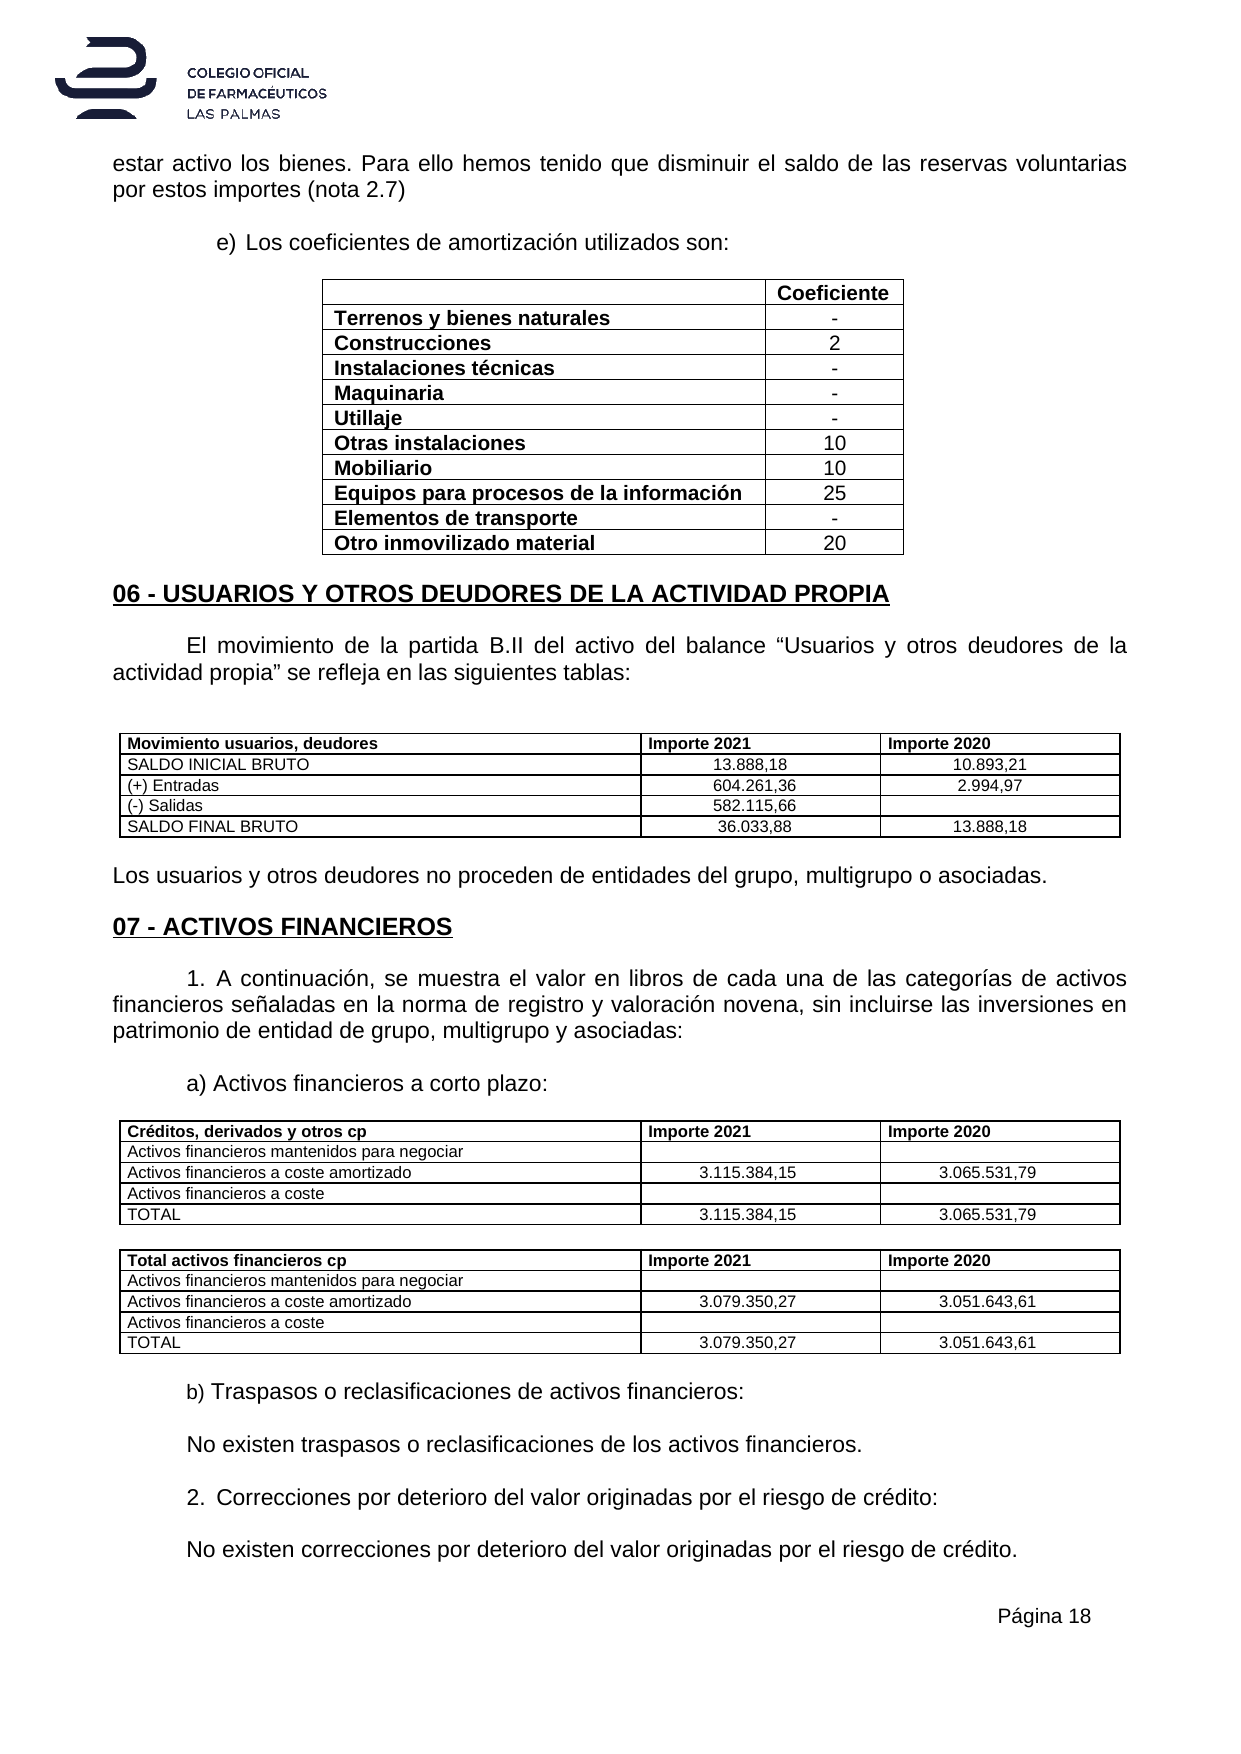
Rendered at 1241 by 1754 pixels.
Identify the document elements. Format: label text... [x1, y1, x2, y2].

table_cell [642, 1313, 880, 1332]
table_cell 3.115.384,15 [642, 1205, 880, 1224]
table_header Importe 2020 [881, 1251, 1119, 1269]
table_header Créditos, derivados y otros cp [121, 1122, 640, 1141]
table_cell 3.051.643,61 [881, 1333, 1119, 1352]
table_cell Activos financieros a coste [121, 1184, 640, 1203]
table_cell - [766, 380, 903, 404]
table_cell 10.893,21 [881, 755, 1119, 774]
table_cell [881, 1271, 1119, 1290]
table_cell [642, 1184, 880, 1203]
table_cell Maquinaria [323, 380, 765, 404]
table_cell 2.994,97 [881, 776, 1119, 794]
table_cell [881, 1184, 1119, 1203]
table_header Importe 2020 [881, 1122, 1119, 1141]
table_cell Equipos para procesos de la información [323, 480, 765, 504]
table_cell 36.033,88 [642, 817, 880, 836]
table_cell (-) Salidas [121, 796, 640, 815]
table_cell 3.065.531,79 [881, 1163, 1119, 1182]
table_cell (+) Entradas [121, 776, 640, 794]
table_cell 13.888,18 [642, 755, 880, 774]
text No existen traspasos o reclasificaciones de los activos financieros. [112, 1431, 1128, 1457]
table_cell 604.261,36 [642, 776, 880, 794]
table_cell 3.051.643,61 [881, 1292, 1119, 1311]
table_cell 3.115.384,15 [642, 1163, 880, 1182]
table_cell 582.115,66 [642, 796, 880, 815]
list A continuación, se muestra el valor en libros de cada una de las categorías de activos financieros señaladas en la norma de registro y valoración novena, sin incluirse las inversiones en patrimonio de entidad de grupo, multigrupo y asociadas: [112, 964, 1128, 1044]
table_cell Activos financieros a coste [121, 1313, 640, 1332]
table_cell TOTAL [121, 1205, 640, 1224]
text Los usuarios y otros deudores no proceden de entidades del grupo, multigrupo o asociadas. [112, 862, 1128, 888]
table_header [323, 280, 765, 304]
table_cell [642, 1142, 880, 1161]
text b) Traspasos o reclasificaciones de activos financieros: [112, 1378, 1128, 1404]
text a) Activos financieros a corto plazo: [112, 1070, 1128, 1096]
table_cell TOTAL [121, 1333, 640, 1352]
table_header Importe 2021 [642, 1251, 880, 1269]
table_cell 10 [766, 430, 903, 454]
table_cell [881, 796, 1119, 815]
list Los coeficientes de amortización utilizados son: [112, 229, 1128, 255]
text 07 - ACTIVOS FINANCIEROS [112, 912, 1128, 941]
table_header Movimiento usuarios, deudores [121, 734, 640, 753]
table_cell - [766, 505, 903, 529]
table_cell Activos financieros mantenidos para negociar [121, 1142, 640, 1161]
list estar activo los bienes. Para ello hemos tenido que disminuir el saldo de las reservas voluntarias por estos importes (nota 2.7) [112, 150, 1128, 203]
table_cell 25 [766, 480, 903, 504]
table_header Importe 2021 [642, 1122, 880, 1141]
table_cell Mobiliario [323, 455, 765, 479]
table_cell Otro inmovilizado material [323, 530, 765, 554]
table_cell Otras instalaciones [323, 430, 765, 454]
table_cell Terrenos y bienes naturales [323, 305, 765, 329]
table_cell Construcciones [323, 330, 765, 354]
list Correcciones por deterioro del valor originadas por el riesgo de crédito: [112, 1483, 1128, 1510]
table_cell SALDO FINAL BRUTO [121, 817, 640, 836]
table_cell Instalaciones técnicas [323, 355, 765, 379]
table_cell 20 [766, 530, 903, 554]
table_cell Utillaje [323, 405, 765, 429]
table_cell 3.079.350,27 [642, 1292, 880, 1311]
table_header Importe 2021 [642, 734, 880, 753]
table_cell 10 [766, 455, 903, 479]
table_cell Elementos de transporte [323, 505, 765, 529]
table_header Total activos financieros cp [121, 1251, 640, 1269]
table_cell [642, 1271, 880, 1290]
table_header Coeficiente [766, 280, 903, 304]
table_cell - [766, 405, 903, 429]
table_cell Activos financieros mantenidos para negociar [121, 1271, 640, 1290]
table_cell 3.065.531,79 [881, 1205, 1119, 1224]
table_cell 13.888,18 [881, 817, 1119, 836]
table_cell 2 [766, 330, 903, 354]
table_cell 3.079.350,27 [642, 1333, 880, 1352]
table_cell - [766, 355, 903, 379]
text El movimiento de la partida B.II del activo del balance “Usuarios y otros deudores de la actividad propia” se refleja en las siguientes tablas: [112, 632, 1128, 685]
table_header Importe 2020 [881, 734, 1119, 753]
table_cell - [766, 305, 903, 329]
table_cell [881, 1142, 1119, 1161]
table_cell [881, 1313, 1119, 1332]
table_cell SALDO INICIAL BRUTO [121, 755, 640, 774]
table_cell Activos financieros a coste amortizado [121, 1292, 640, 1311]
table_cell Activos financieros a coste amortizado [121, 1163, 640, 1182]
text No existen correcciones por deterioro del valor originadas por el riesgo de crédito. [112, 1536, 1128, 1562]
text 06 - USUARIOS Y OTROS DEUDORES DE LA ACTIVIDAD PROPIA [112, 579, 1128, 608]
